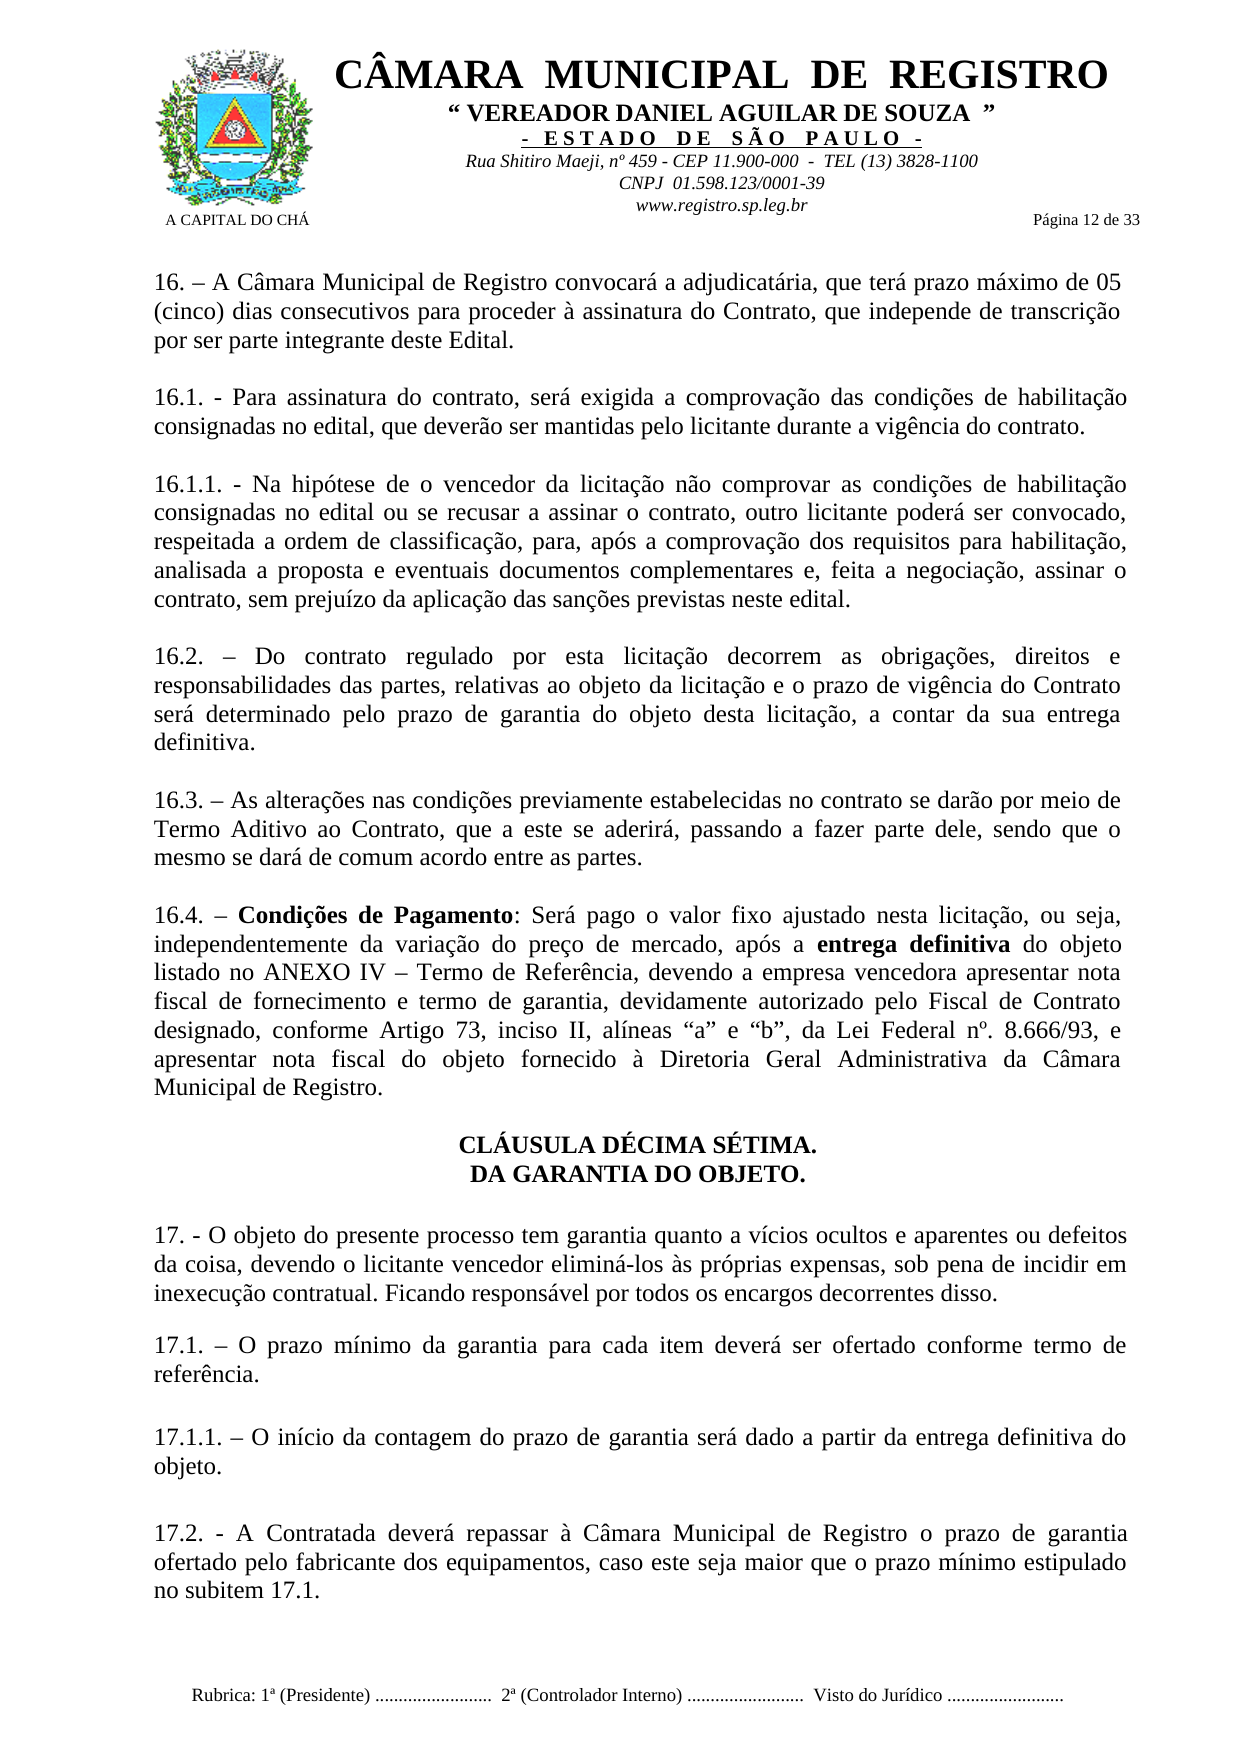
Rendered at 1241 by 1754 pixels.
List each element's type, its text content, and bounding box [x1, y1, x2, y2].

list 17. - O objeto do presente processo tem garantia quanto a vícios ocultos e aparentes ou defeitos da coisa, devendo o licitante vencedor eliminá-los às próprias expensas, sob pena de incidir em inexecução contratual. Ficando responsável por todos os encargos decorrentes disso. [153, 1220, 1128, 1307]
text 17.2. - A Contratada deverá repassar à Câmara Municipal de Registro o prazo de garantia ofertado pelo fabricante dos equipamentos, caso este seja maior que o prazo mínimo estipulado no subitem 17.1. [153, 1518, 1128, 1604]
text 16.2. – Do contrato regulado por esta licitação decorrem as obrigações, direitos e responsabilidades das partes, relativas ao objeto da licitação e o prazo de vigência do Contrato será determinado pelo prazo de garantia do objeto desta licitação, a contar da sua entrega definitiva. [153, 641, 1122, 756]
text DA GARANTIA DO OBJETO. [153, 1159, 1122, 1187]
text 16. – A Câmara Municipal de Registro convocará a adjudicatária, que terá prazo máximo de 05 (cinco) dias consecutivos para proceder à assinatura do Contrato, que independe de transcrição por ser parte integrante deste Edital. [153, 267, 1122, 354]
text CLÁUSULA DÉCIMA SÉTIMA. [153, 1130, 1122, 1159]
text 17.1.1. – O início da contagem do prazo de garantia será dado a partir da entrega definitiva do objeto. [153, 1422, 1128, 1479]
list 16.1.1. - Na hipótese de o vencedor da licitação não comprovar as condições de habilitação consignadas no edital ou se recusar a assinar o contrato, outro licitante poderá ser convocado, respeitada a ordem de classificação, para, após a comprovação dos requisitos para habilitação, analisada a proposta e eventuais documentos complementares e, feita a negociação, assinar o contrato, sem prejuízo da aplicação das sanções previstas neste edital. [153, 469, 1128, 612]
text 16.4. – Condições de Pagamento: Será pago o valor fixo ajustado nesta licitação, ou seja, independentemente da variação do preço de mercado, após a entrega definitiva do objeto listado no ANEXO IV – Termo de Referência, devendo a empresa vencedora apresentar nota fiscal de fornecimento e termo de garantia, devidamente autorizado pelo Fiscal de Contrato designado, conforme Artigo 73, inciso II, alíneas “a” e “b”, da Lei Federal nº. 8.666/93, e apresentar nota fiscal do objeto fornecido à Diretoria Geral Administrativa da Câmara Municipal de Registro. [153, 900, 1122, 1101]
list 17.1. – O prazo mínimo da garantia para cada item deverá ser ofertado conforme termo de referência. [153, 1331, 1128, 1388]
text 16.3. – As alterações nas condições previamente estabelecidas no contrato se darão por meio de Termo Aditivo ao Contrato, que a este se aderirá, passando a fazer parte dele, sendo que o mesmo se dará de comum acordo entre as partes. [153, 785, 1122, 871]
list 16.1. - Para assinatura do contrato, será exigida a comprovação das condições de habilitação consignadas no edital, que deverão ser mantidas pelo licitante durante a vigência do contrato. [153, 382, 1128, 440]
